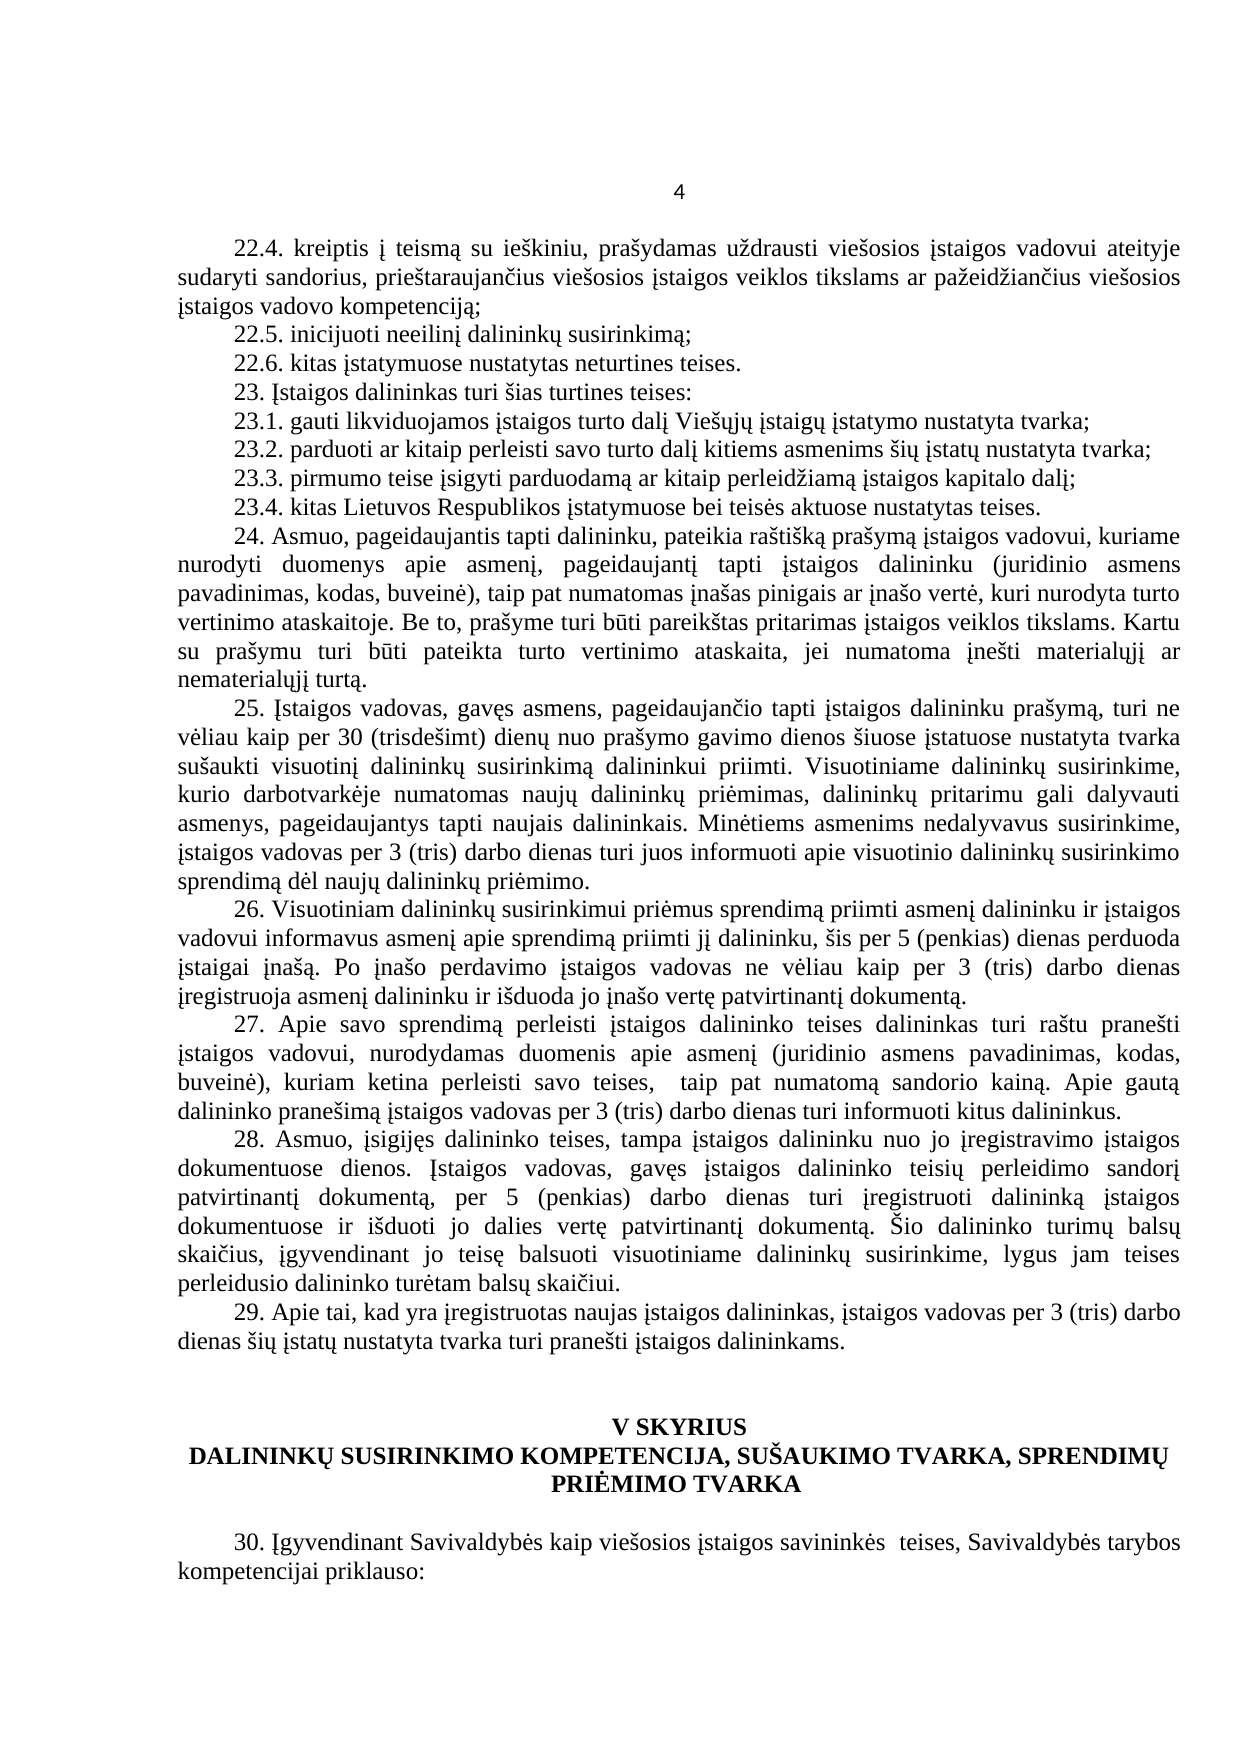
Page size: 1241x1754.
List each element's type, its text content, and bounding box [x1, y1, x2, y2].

text 27. Apie savo sprendimą perleisti įstaigos dalininko teises dalininkas turi raštu pranešti įstaigos vadovui, nurodydamas duomenis apie asmenį (juridinio asmens pavadinimas, kodas, buveinė), kuriam ketina perleisti savo teises, taip pat numatomą sandorio kainą. Apie gautą dalininko pranešimą įstaigos vadovas per 3 (tris) darbo dienas turi informuoti kitus dalininkus. [177, 1009, 1181, 1124]
text 28. Asmuo, įsigijęs dalininko teises, tampa įstaigos dalininku nuo jo įregistravimo įstaigos dokumentuose dienos. Įstaigos vadovas, gavęs įstaigos dalininko teisių perleidimo sandorį patvirtinantį dokumentą, per 5 (penkias) darbo dienas turi įregistruoti dalininką įstaigos dokumentuose ir išduoti jo dalies vertę patvirtinantį dokumentą. Šio dalininko turimų balsų skaičius, įgyvendinant jo teisę balsuoti visuotiniame dalininkų susirinkime, lygus jam teises perleidusio dalininko turėtam balsų skaičiui. [177, 1124, 1181, 1297]
text 23.3. pirmumo teise įsigyti parduodamą ar kitaip perleidžiamą įstaigos kapitalo dalį; [177, 463, 1181, 492]
text 23.1. gauti likviduojamos įstaigos turto dalį Viešųjų įstaigų įstatymo nustatyta tvarka; [177, 406, 1181, 434]
text V SKYRIUS [177, 1412, 1181, 1441]
text 22.5. inicijuoti neeilinį dalininkų susirinkimą; [177, 319, 1181, 348]
text 23. Įstaigos dalininkas turi šias turtines teises: [177, 377, 1181, 406]
text 26. Visuotiniam dalininkų susirinkimui priėmus sprendimą priimti asmenį dalininku ir įstaigos vadovui informavus asmenį apie sprendimą priimti jį dalininku, šis per 5 (penkias) dienas perduoda įstaigai įnašą. Po įnašo perdavimo įstaigos vadovas ne vėliau kaip per 3 (tris) darbo dienas įregistruoja asmenį dalininku ir išduoda jo įnašo vertę patvirtinantį dokumentą. [177, 894, 1181, 1009]
text 22.6. kitas įstatymuose nustatytas neturtines teises. [177, 348, 1181, 377]
text 29. Apie tai, kad yra įregistruotas naujas įstaigos dalininkas, įstaigos vadovas per 3 (tris) darbo dienas šių įstatų nustatyta tvarka turi pranešti įstaigos dalininkams. [177, 1297, 1181, 1354]
text 25. Įstaigos vadovas, gavęs asmens, pageidaujančio tapti įstaigos dalininku prašymą, turi ne vėliau kaip per 30 (trisdešimt) dienų nuo prašymo gavimo dienos šiuose įstatuose nustatyta tvarka sušaukti visuotinį dalininkų susirinkimą dalininkui priimti. Visuotiniame dalininkų susirinkime, kurio darbotvarkėje numatomas naujų dalininkų priėmimas, dalininkų pritarimu gali dalyvauti asmenys, pageidaujantys tapti naujais dalininkais. Minėtiems asmenims nedalyvavus susirinkime, įstaigos vadovas per 3 (tris) darbo dienas turi juos informuoti apie visuotinio dalininkų susirinkimo sprendimą dėl naujų dalininkų priėmimo. [177, 693, 1181, 894]
text DALININKŲ SUSIRINKIMO KOMPETENCIJA, SUŠAUKIMO TVARKA, SPRENDIMŲ PRIĖMIMO TVARKA [177, 1441, 1181, 1498]
text 30. Įgyvendinant Savivaldybės kaip viešosios įstaigos savininkės teises, Savivaldybės tarybos kompetencijai priklauso: [177, 1527, 1181, 1584]
text 23.2. parduoti ar kitaip perleisti savo turto dalį kitiems asmenims šių įstatų nustatyta tvarka; [177, 434, 1181, 463]
text 23.4. kitas Lietuvos Respublikos įstatymuose bei teisės aktuose nustatytas teises. [177, 492, 1181, 521]
text 24. Asmuo, pageidaujantis tapti dalininku, pateikia raštišką prašymą įstaigos vadovui, kuriame nurodyti duomenys apie asmenį, pageidaujantį tapti įstaigos dalininku (juridinio asmens pavadinimas, kodas, buveinė), taip pat numatomas įnašas pinigais ar įnašo vertė, kuri nurodyta turto vertinimo ataskaitoje. Be to, prašyme turi būti pareikštas pritarimas įstaigos veiklos tikslams. Kartu su prašymu turi būti pateikta turto vertinimo ataskaita, jei numatoma įnešti materialųjį ar nematerialųjį turtą. [177, 521, 1181, 693]
text 22.4. kreiptis į teismą su ieškiniu, prašydamas uždrausti viešosios įstaigos vadovui ateityje sudaryti sandorius, prieštaraujančius viešosios įstaigos veiklos tikslams ar pažeidžiančius viešosios įstaigos vadovo kompetenciją; [177, 233, 1181, 319]
